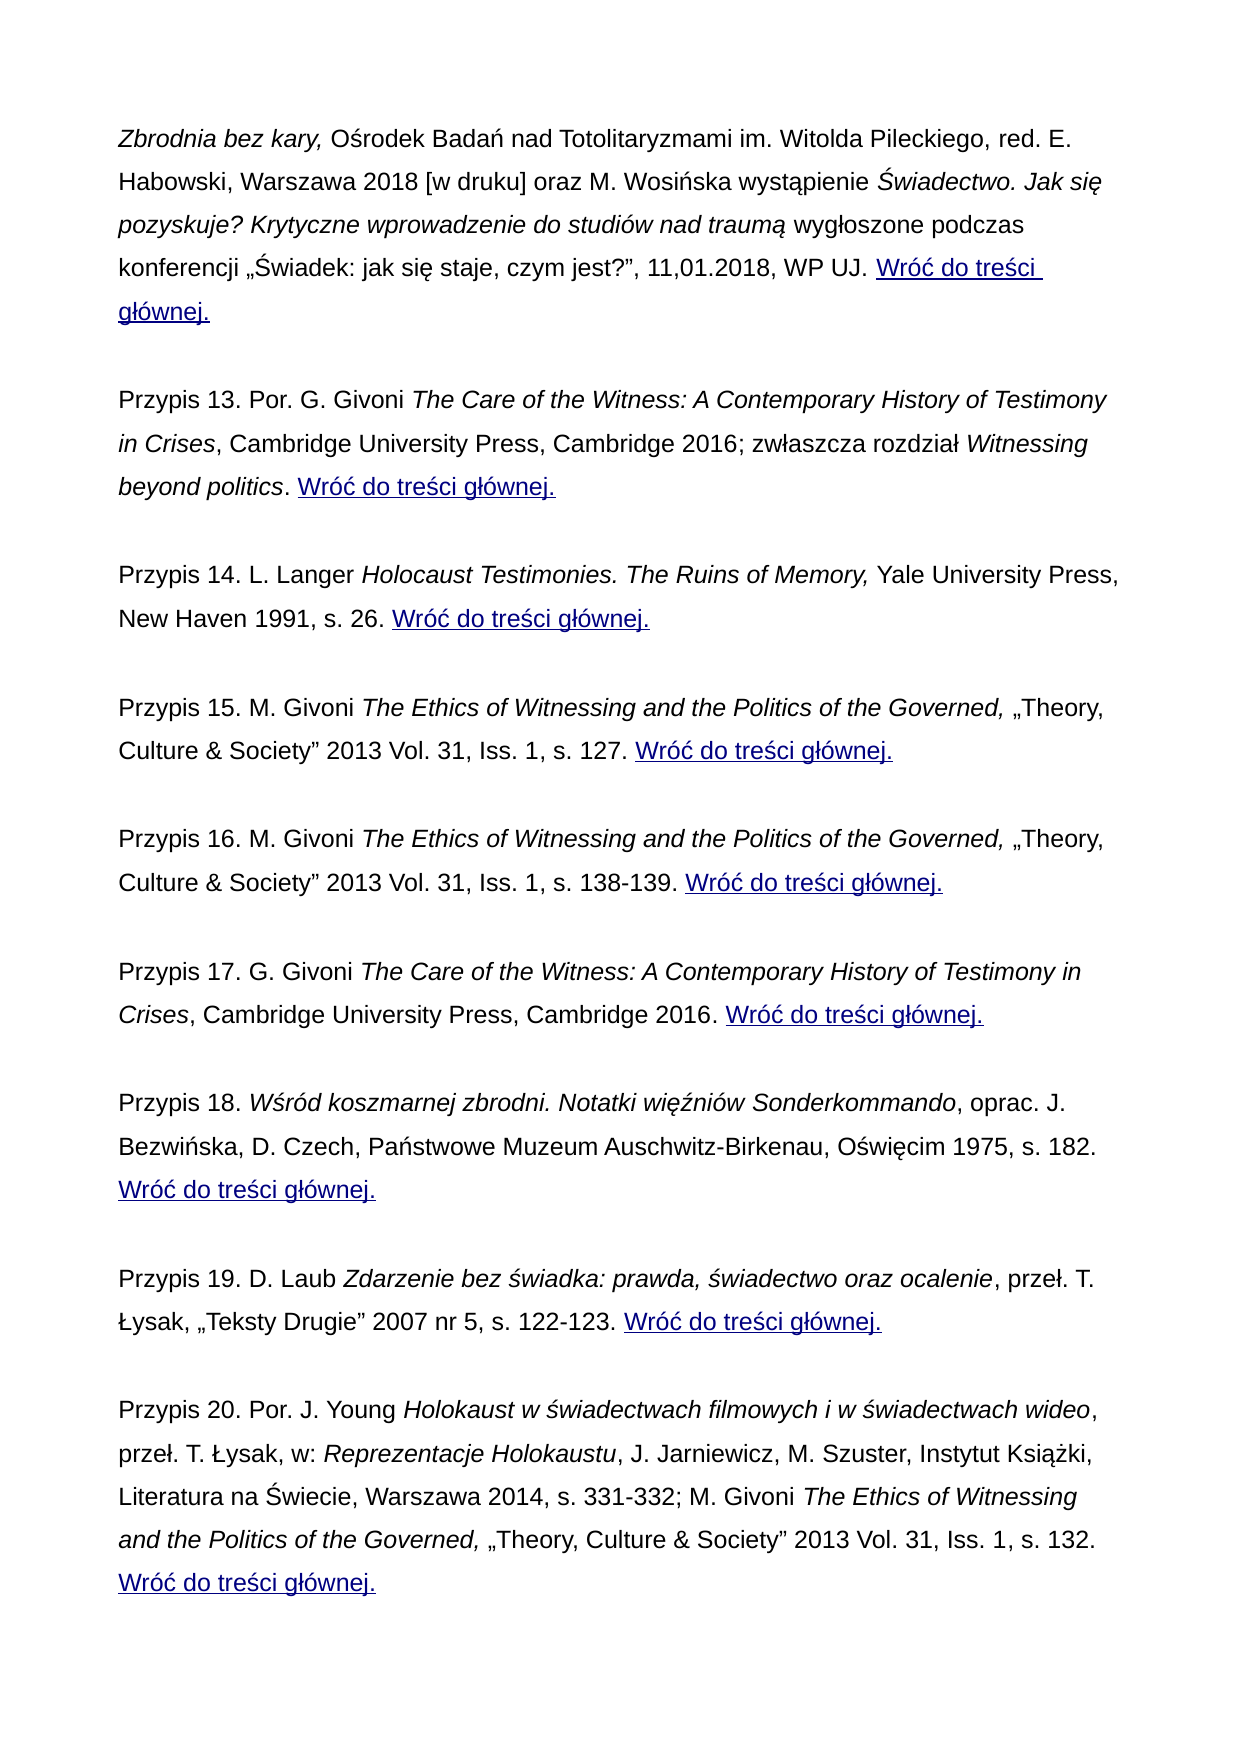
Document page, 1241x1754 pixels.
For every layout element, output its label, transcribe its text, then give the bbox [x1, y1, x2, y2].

text Przypis 16. M. Givoni The Ethics of Witnessing and the Politics of the Governed, „Theory, Culture & Society” 2013 Vol. 31, Iss. 1, s. 138-139. Wróć do treści głównej. [118, 824, 1122, 896]
text Przypis 15. M. Givoni The Ethics of Witnessing and the Politics of the Governed, „Theory, Culture & Society” 2013 Vol. 31, Iss. 1, s. 127. Wróć do treści głównej. [118, 692, 1122, 764]
text Przypis 19. D. Laub Zdarzenie bez świadka: prawda, świadectwo oraz ocalenie, przeł. T. Łysak, „Teksty Drugie” 2007 nr 5, s. 122-123. Wróć do treści głównej. [118, 1263, 1122, 1335]
text Przypis 14. L. Langer Holocaust Testimonies. The Ruins of Memory, Yale University Press, New Haven 1991, s. 26. Wróć do treści głównej. [118, 561, 1122, 632]
text Przypis 13. Por. G. Givoni The Care of the Witness: A Contemporary History of Testimony in Crises, Cambridge University Press, Cambridge 2016; zwłaszcza rozdział Witnessing beyond politics. Wróć do treści głównej. [118, 385, 1122, 500]
text Przypis 20. Por. J. Young Holokaust w świadectwach filmowych i w świadectwach wideo, przeł. T. Łysak, w: Reprezentacje Holokaustu, J. Jarniewicz, M. Szuster, Instytut Książki, Literatura na Świecie, Warszawa 2014, s. 331-332; M. Givoni The Ethics of Witnessing and the Politics of the Governed, „Theory, Culture & Society” 2013 Vol. 31, Iss. 1, s. 132. Wróć do treści głównej. [118, 1396, 1122, 1597]
text Zbrodnia bez kary, Ośrodek Badań nad Totolitaryzmami im. Witolda Pileckiego, red. E. Habowski, Warszawa 2018 [w druku] oraz M. Wosińska wystąpienie Świadectwo. Jak się pozyskuje? Krytyczne wprowadzenie do studiów nad traumą wygłoszone podczas konferencji „Świadek: jak się staje, czym jest?”, 11,01.2018, WP UJ. Wróć do treści głównej. [118, 124, 1122, 325]
text Przypis 17. G. Givoni The Care of the Witness: A Contemporary History of Testimony in Crises, Cambridge University Press, Cambridge 2016. Wróć do treści głównej. [118, 956, 1122, 1028]
text Przypis 18. Wśród koszmarnej zbrodni. Notatki więźniów Sonderkommando, oprac. J. Bezwińska, D. Czech, Państwowe Muzeum Auschwitz-Birkenau, Oświęcim 1975, s. 182. Wróć do treści głównej. [118, 1088, 1122, 1203]
